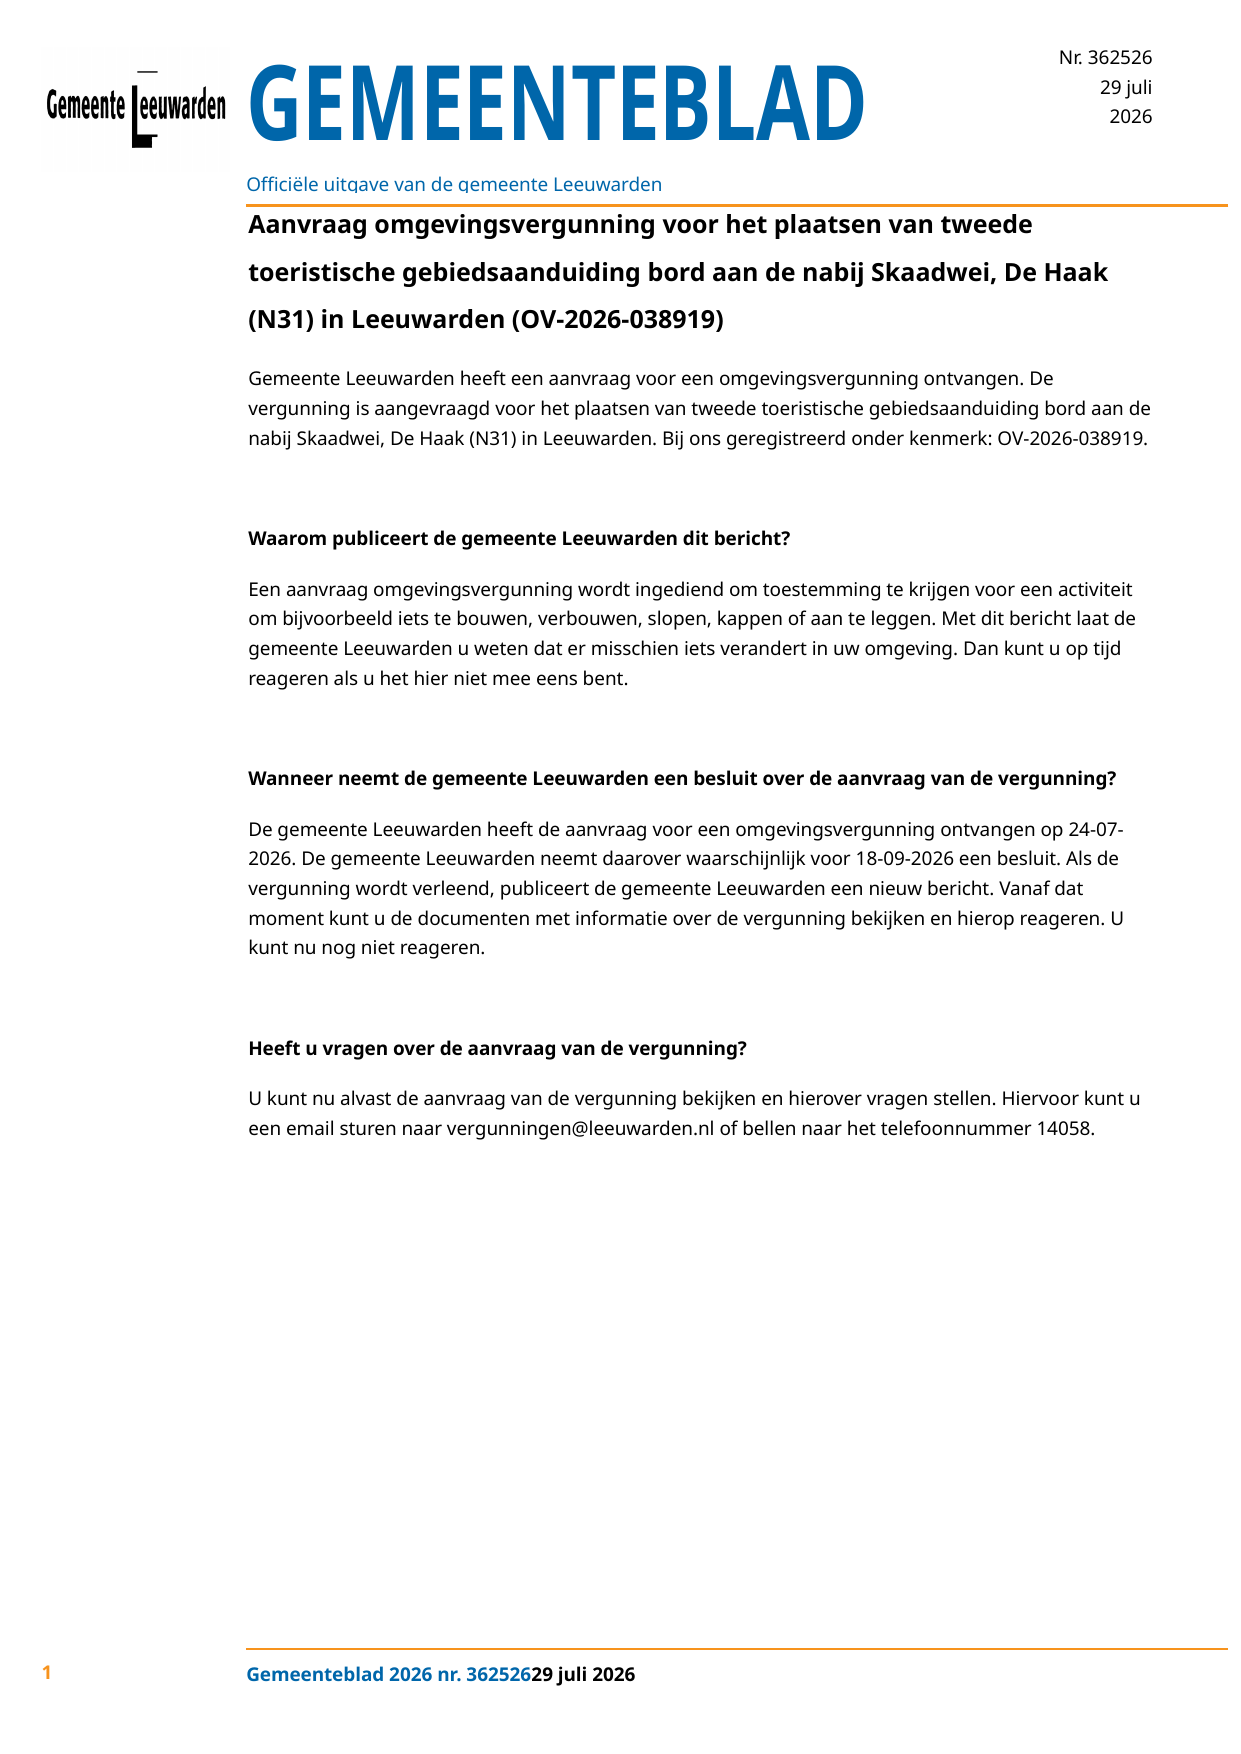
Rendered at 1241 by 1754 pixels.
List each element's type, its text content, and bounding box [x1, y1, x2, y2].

text Waarom publiceert de gemeente Leeuwarden dit bericht? [248, 526, 1152, 551]
text U kunt nu alvast de aanvraag van de vergunning bekijken en hierover vragen stellen. Hiervoor kunt u een email sturen naar vergunningen@leeuwarden.nl of bellen naar het telefoonnummer 14058. [248, 1086, 1152, 1141]
text Heeft u vragen over de aanvraag van de vergunning? [248, 1035, 1152, 1061]
text Aanvraag omgevingsvergunning voor het plaatsen van tweede toeristische gebiedsaanduiding bord aan de nabij Skaadwei, De Haak (N31) in Leeuwarden (OV-2026-038919) [248, 207, 1152, 336]
text Gemeente Leeuwarden heeft een aanvraag voor een omgevingsvergunning ontvangen. De vergunning is aangevraagd voor het plaatsen van tweede toeristische gebiedsaanduiding bord aan de nabij Skaadwei, De Haak (N31) in Leeuwarden. Bij ons geregistreerd onder kenmerk: OV-2026-038919. [248, 366, 1152, 450]
text De gemeente Leeuwarden heeft de aanvraag voor een omgevingsvergunning ontvangen op 24-07-2026. De gemeente Leeuwarden neemt daarover waarschijnlijk voor 18-09-2026 een besluit. Als de vergunning wordt verleend, publiceert de gemeente Leeuwarden een nieuw bericht. Vanaf dat moment kunt u de documenten met informatie over de vergunning bekijken en hierop reageren. U kunt nu nog niet reageren. [248, 816, 1152, 960]
text Een aanvraag omgevingsvergunning wordt ingediend om toestemming te krijgen voor een activiteit om bijvoorbeeld iets te bouwen, verbouwen, slopen, kappen of aan te leggen. Met dit bericht laat de gemeente Leeuwarden u weten dat er misschien iets verandert in uw omgeving. Dan kunt u op tijd reageren als u het hier niet mee eens bent. [248, 576, 1152, 690]
text Wanneer neemt de gemeente Leeuwarden een besluit over de aanvraag van de vergunning? [248, 766, 1152, 791]
picture [41, 47, 231, 172]
